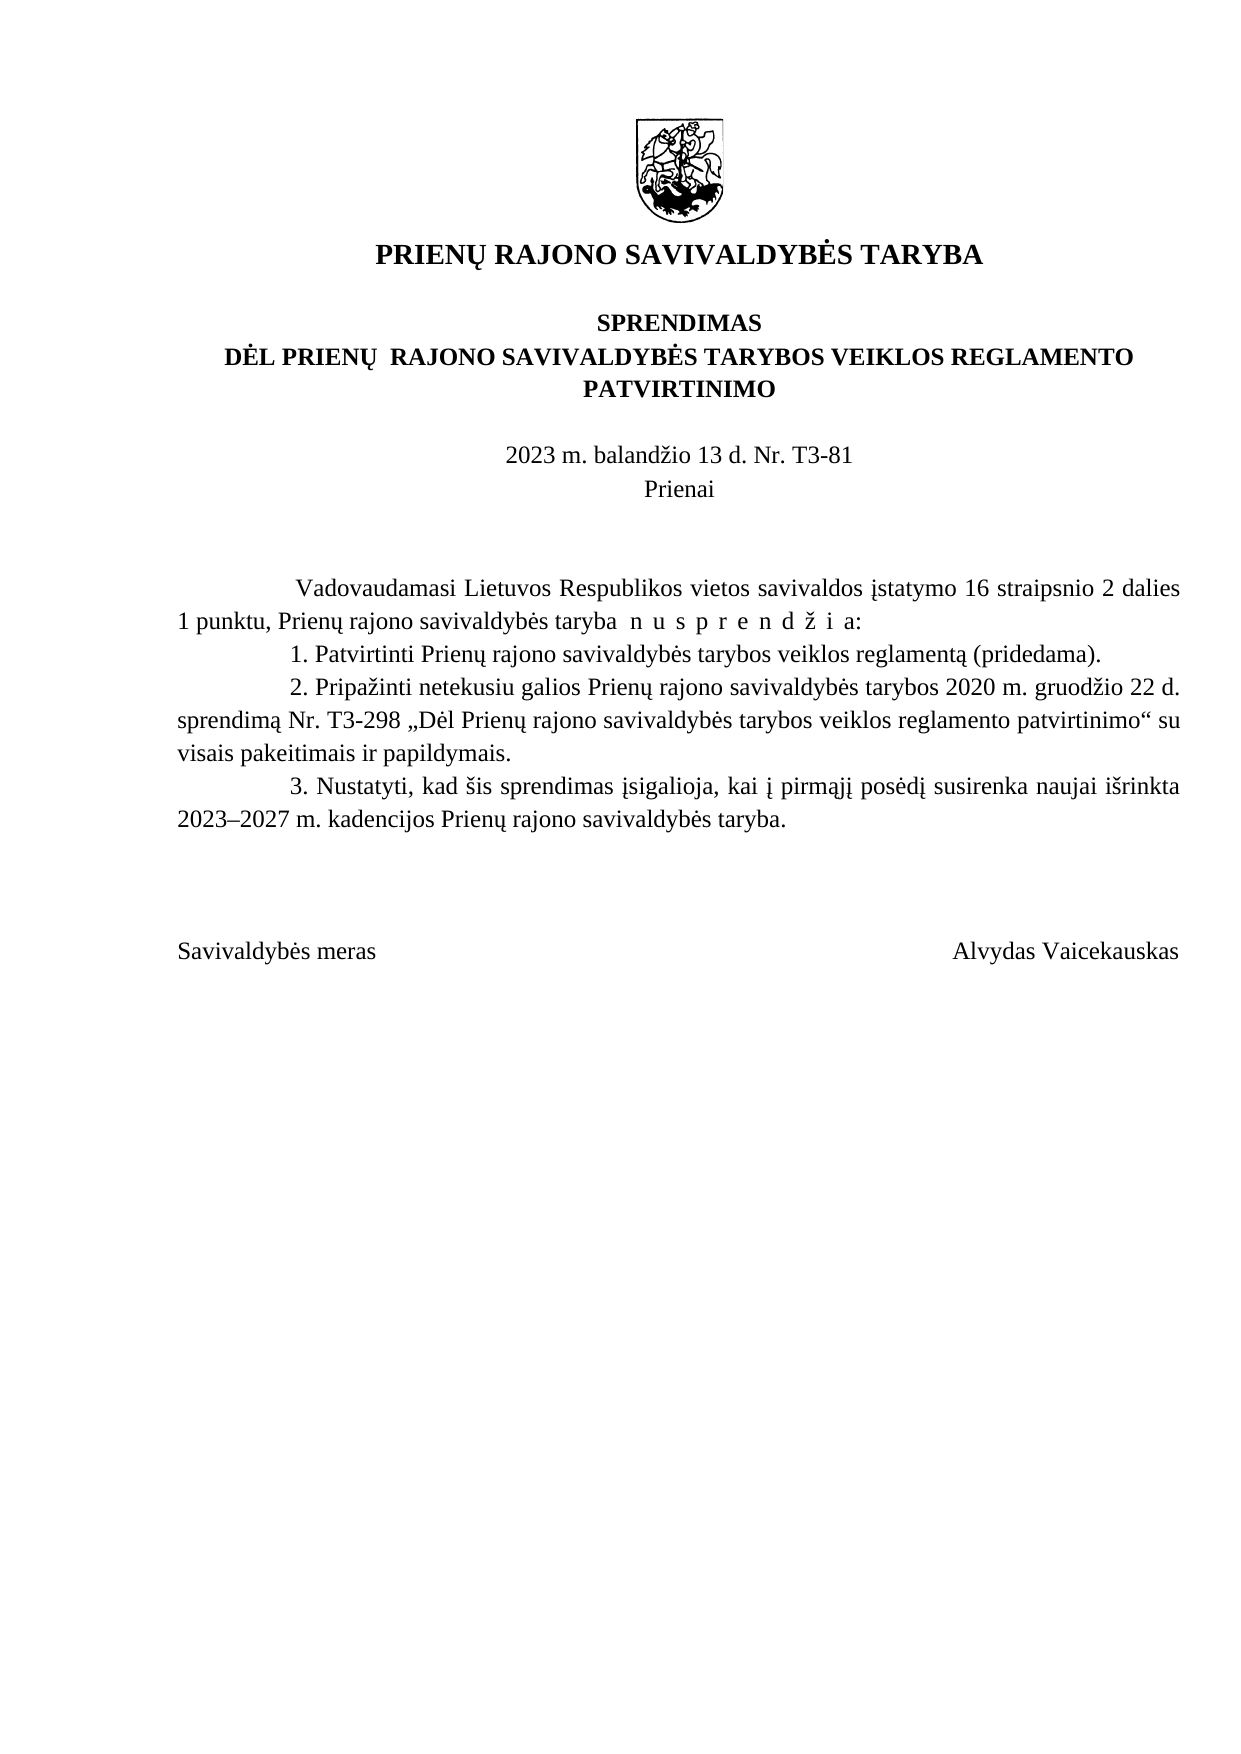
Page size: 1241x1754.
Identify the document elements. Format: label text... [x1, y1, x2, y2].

text Savivaldybės meras Alvydas Vaicekauskas [177, 936, 1182, 965]
text 1. Patvirtinti Prienų rajono savivaldybės tarybos veiklos reglamentą (pridedama). [177, 639, 1182, 667]
text 2. Pripažinti netekusiu galios Prienų rajono savivaldybės tarybos 2020 m. gruodžio 22 d. sprendimą Nr. T3-298 „Dėl Prienų rajono savivaldybės tarybos veiklos reglamento patvirtinimo“ su visais pakeitimais ir papildymais. [177, 672, 1182, 767]
text 3. Nustatyti, kad šis sprendimas įsigalioja, kai į pirmąjį posėdį susirenka naujai išrinkta 2023–2027 m. kadencijos Prienų rajono savivaldybės taryba. [177, 771, 1182, 833]
text SPRENDIMAS [177, 308, 1182, 337]
text PRIENŲ RAJONO SAVIVALDYBĖS TARYBA [177, 237, 1182, 271]
text Vadovaudamasi Lietuvos Respublikos vietos savivaldos įstatymo 16 straipsnio 2 dalies 1 punktu, Prienų rajono savivaldybės taryba nusprendžia: [177, 573, 1182, 634]
text 2023 m. balandžio 13 d. Nr. T3-81 [177, 441, 1182, 469]
text DĖL PRIENŲ RAJONO SAVIVALDYBĖS TARYBOS VEIKLOS REGLAMENTO PATVIRTINIMO [177, 342, 1182, 403]
text Prienai [177, 474, 1182, 502]
